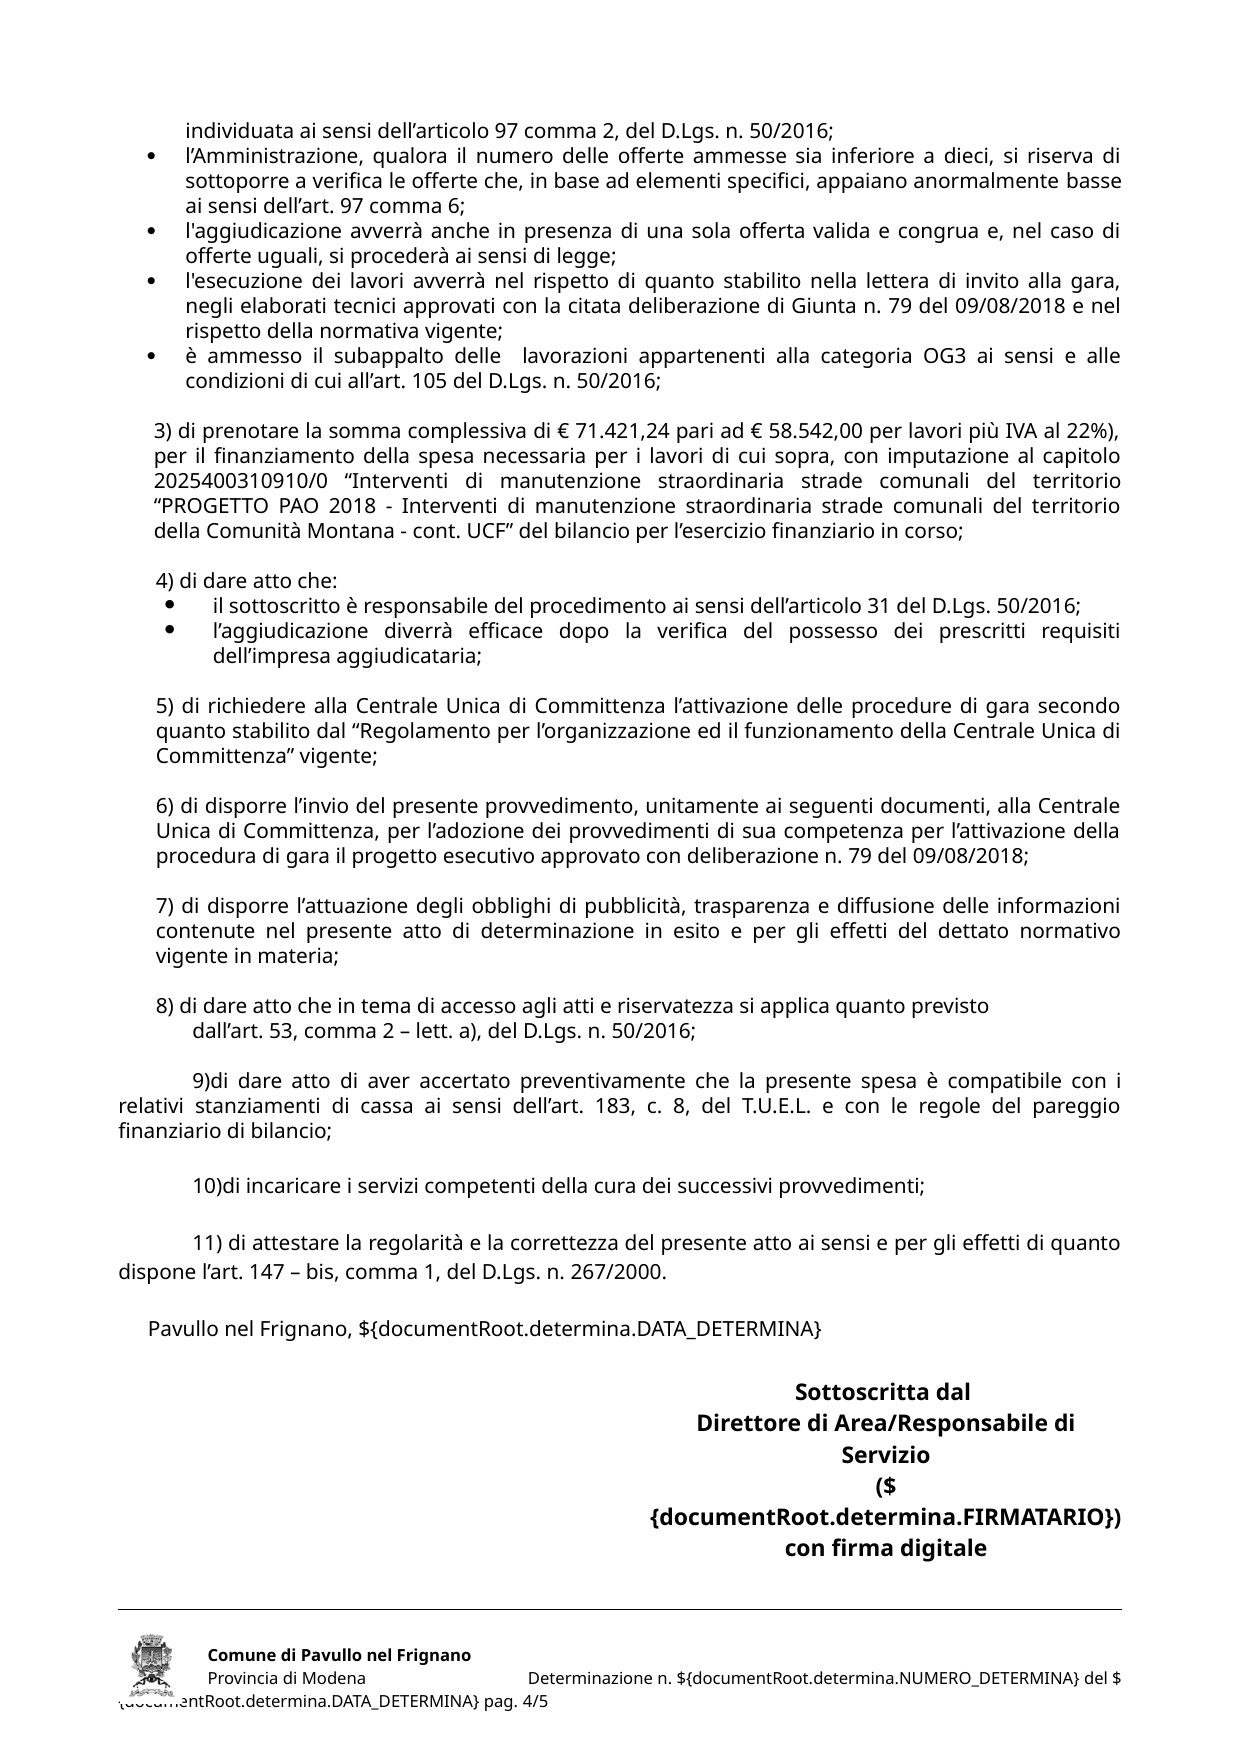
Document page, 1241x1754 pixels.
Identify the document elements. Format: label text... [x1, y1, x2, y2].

text Pavullo nel Frignano, ${documentRoot.determina.DATA_DETERMINA} [118, 1314, 1122, 1342]
list 8) di dare atto che in tema di accesso agli atti e riservatezza si applica quanto previsto [118, 993, 1122, 1018]
list 4) di dare atto che: [118, 568, 1122, 593]
list il sottoscritto è responsabile del procedimento ai sensi dell’articolo 31 del D.Lgs. 50/2016; [165, 593, 1122, 618]
text (${documentRoot.determina.FIRMATARIO}) [649, 1470, 1122, 1532]
list è ammesso il subappalto delle lavorazioni appartenenti alla categoria OG3 ai sensi e alle condizioni di cui all’art. 105 del D.Lgs. n. 50/2016; [148, 343, 1122, 393]
list l’Amministrazione, qualora il numero delle offerte ammesse sia inferiore a dieci, si riserva di sottoporre a verifica le offerte che, in base ad elementi specifici, appaiano anormalmente basse ai sensi dell’art. 97 comma 6; [148, 143, 1122, 218]
list 7) di disporre l’attuazione degli obblighi di pubblicità, trasparenza e diffusione delle informazioni contenute nel presente atto di determinazione in esito e per gli effetti del dettato normativo vigente in materia; [118, 893, 1122, 968]
list 6) di disporre l’invio del presente provvedimento, unitamente ai seguenti documenti, alla Centrale Unica di Committenza, per l’adozione dei provvedimenti di sua competenza per l’attivazione della procedura di gara il progetto esecutivo approvato con deliberazione n. 79 del 09/08/2018; [118, 793, 1122, 868]
text 11) di attestare la regolarità e la correttezza del presente atto ai sensi e per gli effetti di quanto dispone l’art. 147 – bis, comma 1, del D.Lgs. n. 267/2000. [118, 1228, 1122, 1285]
text con firma digitale [649, 1532, 1122, 1564]
text 9)di dare atto di aver accertato preventivamente che la presente spesa è compatibile con i relativi stanziamenti di cassa ai sensi dell’art. 183, c. 8, del T.U.E.L. e con le regole del pareggio finanziario di bilancio; [118, 1068, 1122, 1143]
text dall’art. 53, comma 2 – lett. a), del D.Lgs. n. 50/2016; [118, 1018, 1122, 1043]
list l'aggiudicazione avverrà anche in presenza di una sola offerta valida e congrua e, nel caso di offerte uguali, si procederà ai sensi di legge; [148, 218, 1122, 268]
text Sottoscritta dal [649, 1376, 1122, 1407]
list 5) di richiedere alla Centrale Unica di Committenza l’attivazione delle procedure di gara secondo quanto stabilito dal “Regolamento per l’organizzazione ed il funzionamento della Centrale Unica di Committenza” vigente; [118, 693, 1122, 768]
list 3) di prenotare la somma complessiva di € 71.421,24 pari ad € 58.542,00 per lavori più IVA al 22%), per il finanziamento della spesa necessaria per i lavori di cui sopra, con imputazione al capitolo 2025400310910/0 “Interventi di manutenzione straordinaria strade comunali del territorio “PROGETTO PAO 2018 - Interventi di manutenzione straordinaria strade comunali del territorio della Comunità Montana - cont. UCF” del bilancio per l’esercizio finanziario in corso; [118, 418, 1122, 543]
list individuata ai sensi dell’articolo 97 comma 2, del D.Lgs. n. 50/2016; [148, 118, 1122, 143]
picture [120, 1631, 183, 1704]
text 10)di incaricare i servizi competenti della cura dei successivi provvedimenti; [118, 1172, 1122, 1200]
list l’aggiudicazione diverrà efficace dopo la verifica del possesso dei prescritti requisiti dell’impresa aggiudicataria; [165, 618, 1122, 668]
list l'esecuzione dei lavori avverrà nel rispetto di quanto stabilito nella lettera di invito alla gara, negli elaborati tecnici approvati con la citata deliberazione di Giunta n. 79 del 09/08/2018 e nel rispetto della normativa vigente; [148, 268, 1122, 343]
text Direttore di Area/Responsabile di Servizio [649, 1407, 1122, 1470]
